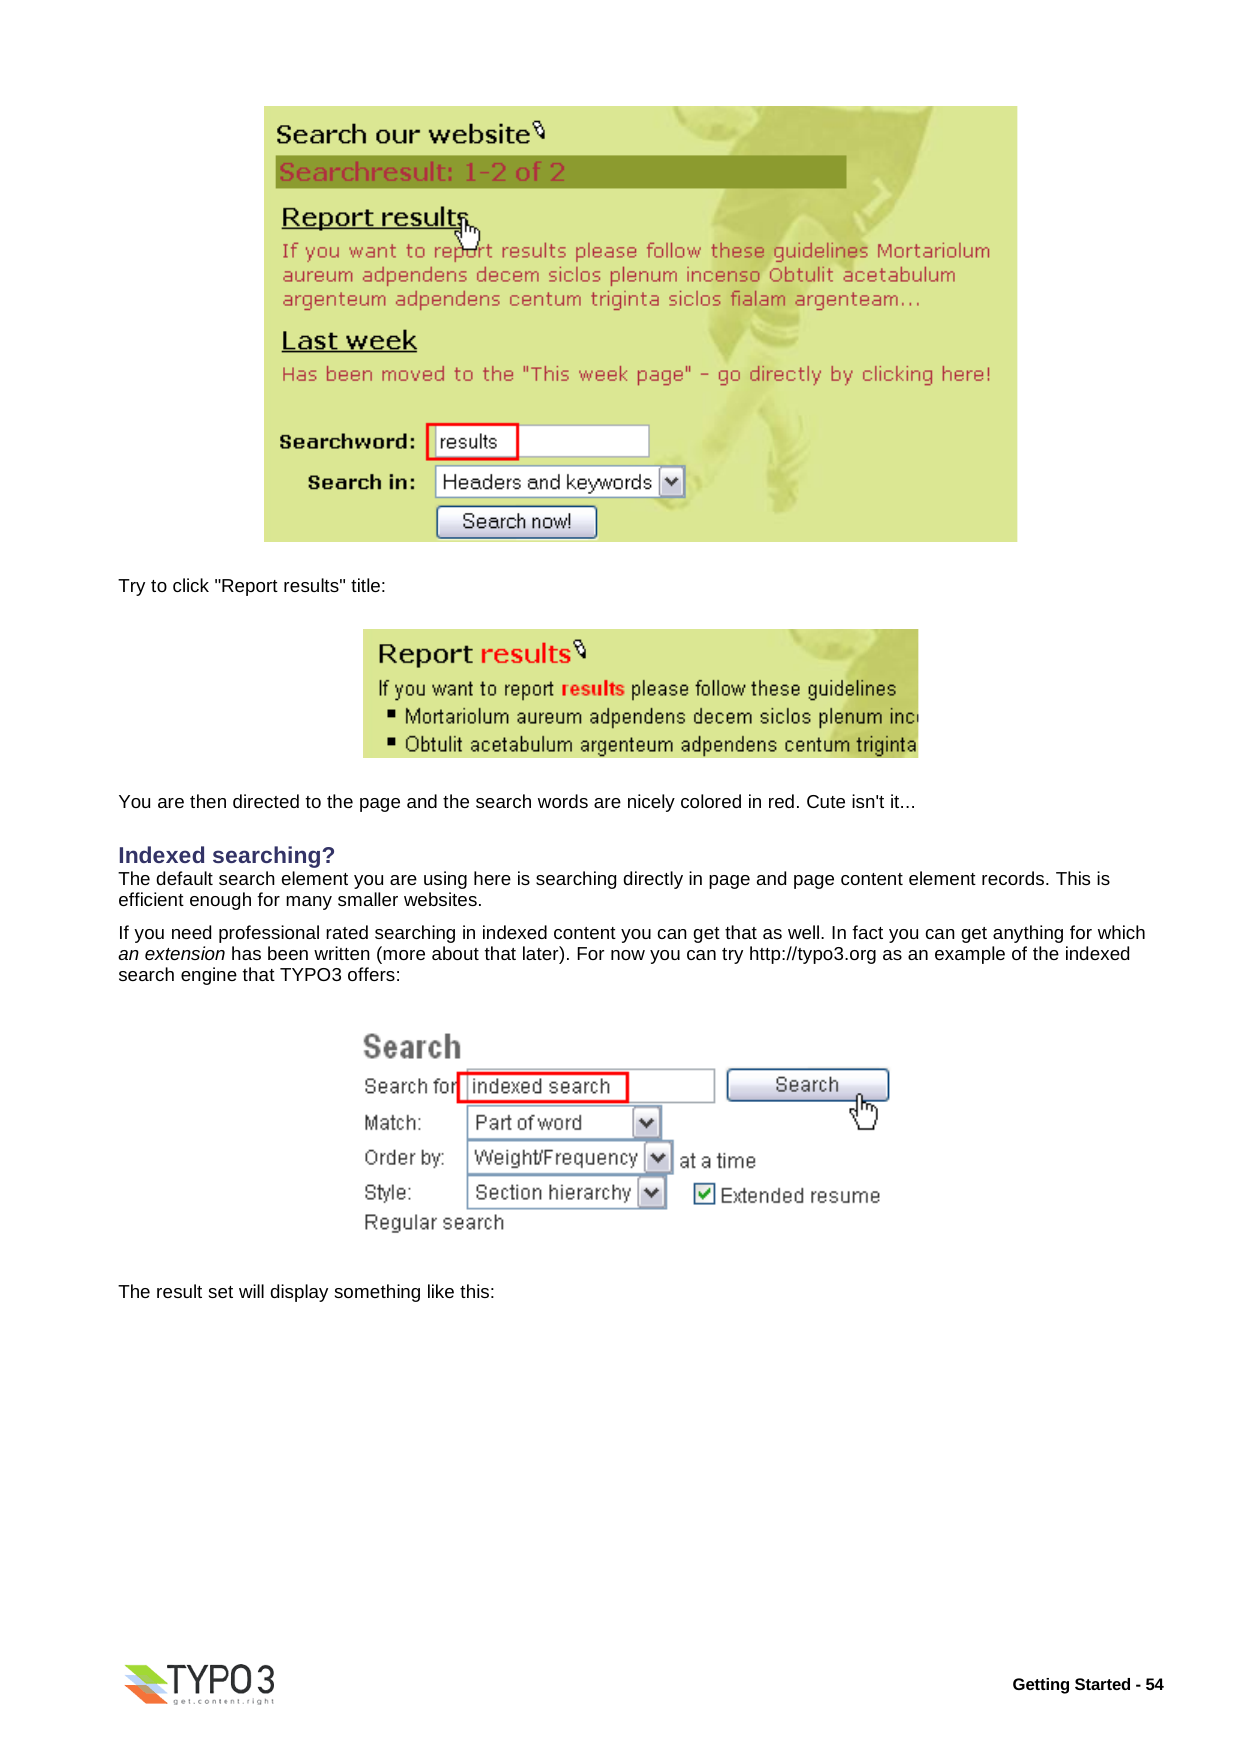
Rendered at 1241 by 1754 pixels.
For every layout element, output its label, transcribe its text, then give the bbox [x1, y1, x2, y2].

text You are then directed to the page and the search words are nicely colored in red. Cute isn't it... [118, 792, 1163, 813]
text Try to click "Report results" title: [118, 575, 1163, 596]
picture [341, 1019, 941, 1248]
picture [119, 1659, 280, 1710]
subtitle Indexed searching? [118, 842, 1163, 868]
text If you need professional rated searching in indexed content you can get that as well. In fact you can get anything for which an extension has been written (more about that later). For now you can try http://typo3.org as an example of the indexed search engine that TYPO3 offers: [118, 923, 1163, 986]
text The result set will display something like this: [118, 1281, 1163, 1302]
text The default search element you are using here is searching directly in page and page content element records. This is efficient enough for many smaller websites. [118, 868, 1163, 910]
picture [363, 629, 919, 758]
picture [264, 106, 1018, 542]
